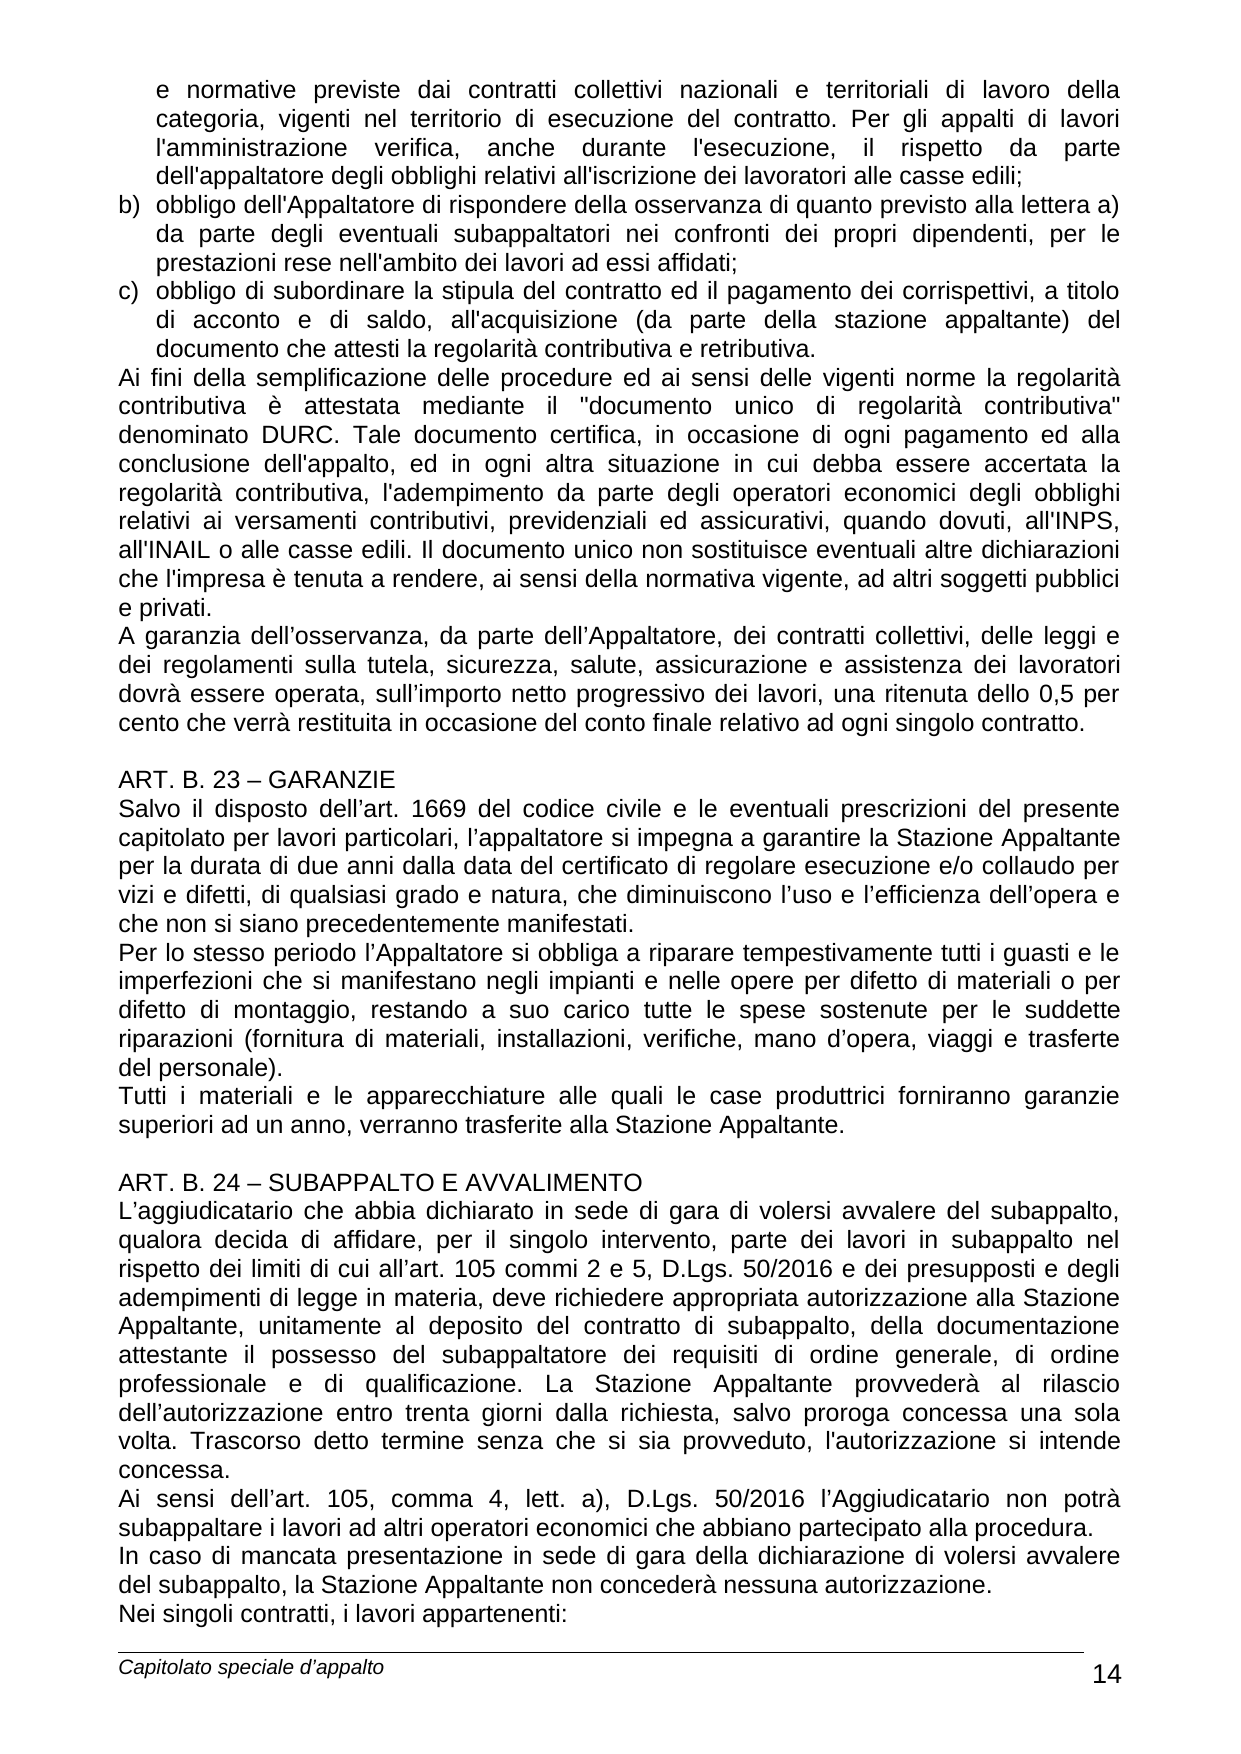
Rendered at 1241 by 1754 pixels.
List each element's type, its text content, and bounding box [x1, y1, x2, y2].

list obbligo dell'Appaltatore di rispondere della osservanza di quanto previsto alla lettera a) da parte degli eventuali subappaltatori nei confronti dei propri dipendenti, per le prestazioni rese nell'ambito dei lavori ad essi affidati; [118, 190, 1122, 276]
text A garanzia dell’osservanza, da parte dell’Appaltatore, dei contratti collettivi, delle leggi e dei regolamenti sulla tutela, sicurezza, salute, assicurazione e assistenza dei lavoratori dovrà essere operata, sull’importo netto progressivo dei lavori, una ritenuta dello 0,5 per cento che verrà restituita in occasione del conto finale relativo ad ogni singolo contratto. [118, 621, 1122, 736]
text In caso di mancata presentazione in sede di gara della dichiarazione di volersi avvalere del subappalto, la Stazione Appaltante non concederà nessuna autorizzazione. [118, 1541, 1122, 1599]
text Salvo il disposto dell’art. 1669 del codice civile e le eventuali prescrizioni del presente capitolato per lavori particolari, l’appaltatore si impegna a garantire la Stazione Appaltante per la durata di due anni dalla data del certificato di regolare esecuzione e/o collaudo per vizi e difetti, di qualsiasi grado e natura, che diminuiscono l’uso e l’efficienza dell’opera e che non si siano precedentemente manifestati. [118, 794, 1122, 937]
list e normative previste dai contratti collettivi nazionali e territoriali di lavoro della categoria, vigenti nel territorio di esecuzione del contratto. Per gli appalti di lavori l'amministrazione verifica, anche durante l'esecuzione, il rispetto da parte dell'appaltatore degli obblighi relativi all'iscrizione dei lavoratori alle casse edili; [118, 75, 1122, 190]
list obbligo di subordinare la stipula del contratto ed il pagamento dei corrispettivi, a titolo di acconto e di saldo, all'acquisizione (da parte della stazione appaltante) del documento che attesti la regolarità contributiva e retributiva. [118, 276, 1122, 362]
text Nei singoli contratti, i lavori appartenenti: [118, 1599, 1122, 1627]
text Per lo stesso periodo l’Appaltatore si obbliga a riparare tempestivamente tutti i guasti e le imperfezioni che si manifestano negli impianti e nelle opere per difetto di materiali o per difetto di montaggio, restando a suo carico tutte le spese sostenute per le suddette riparazioni (fornitura di materiali, installazioni, verifiche, mano d’opera, viaggi e trasferte del personale). [118, 937, 1122, 1081]
text ART. B. 23 – GARANZIE [118, 765, 1122, 794]
text ART. B. 24 – SUBAPPALTO E AVVALIMENTO [118, 1167, 1122, 1196]
text Ai sensi dell’art. 105, comma 4, lett. a), D.Lgs. 50/2016 l’Aggiudicatario non potrà subappaltare i lavori ad altri operatori economici che abbiano partecipato alla procedura. [118, 1484, 1122, 1541]
text Tutti i materiali e le apparecchiature alle quali le case produttrici forniranno garanzie superiori ad un anno, verranno trasferite alla Stazione Appaltante. [118, 1081, 1122, 1139]
text Ai fini della semplificazione delle procedure ed ai sensi delle vigenti norme la regolarità contributiva è attestata mediante il "documento unico di regolarità contributiva" denominato DURC. Tale documento certifica, in occasione di ogni pagamento ed alla conclusione dell'appalto, ed in ogni altra situazione in cui debba essere accertata la regolarità contributiva, l'adempimento da parte degli operatori economici degli obblighi relativi ai versamenti contributivi, previdenziali ed assicurativi, quando dovuti, all'INPS, all'INAIL o alle casse edili. Il documento unico non sostituisce eventuali altre dichiarazioni che l'impresa è tenuta a rendere, ai sensi della normativa vigente, ad altri soggetti pubblici e privati. [118, 362, 1122, 621]
text L’aggiudicatario che abbia dichiarato in sede di gara di volersi avvalere del subappalto, qualora decida di affidare, per il singolo intervento, parte dei lavori in subappalto nel rispetto dei limiti di cui all’art. 105 commi 2 e 5, D.Lgs. 50/2016 e dei presupposti e degli adempimenti di legge in materia, deve richiedere appropriata autorizzazione alla Stazione Appaltante, unitamente al deposito del contratto di subappalto, della documentazione attestante il possesso del subappaltatore dei requisiti di ordine generale, di ordine professionale e di qualificazione. La Stazione Appaltante provvederà al rilascio dell’autorizzazione entro trenta giorni dalla richiesta, salvo proroga concessa una sola volta. Trascorso detto termine senza che si sia provveduto, l'autorizzazione si intende concessa. [118, 1196, 1122, 1484]
